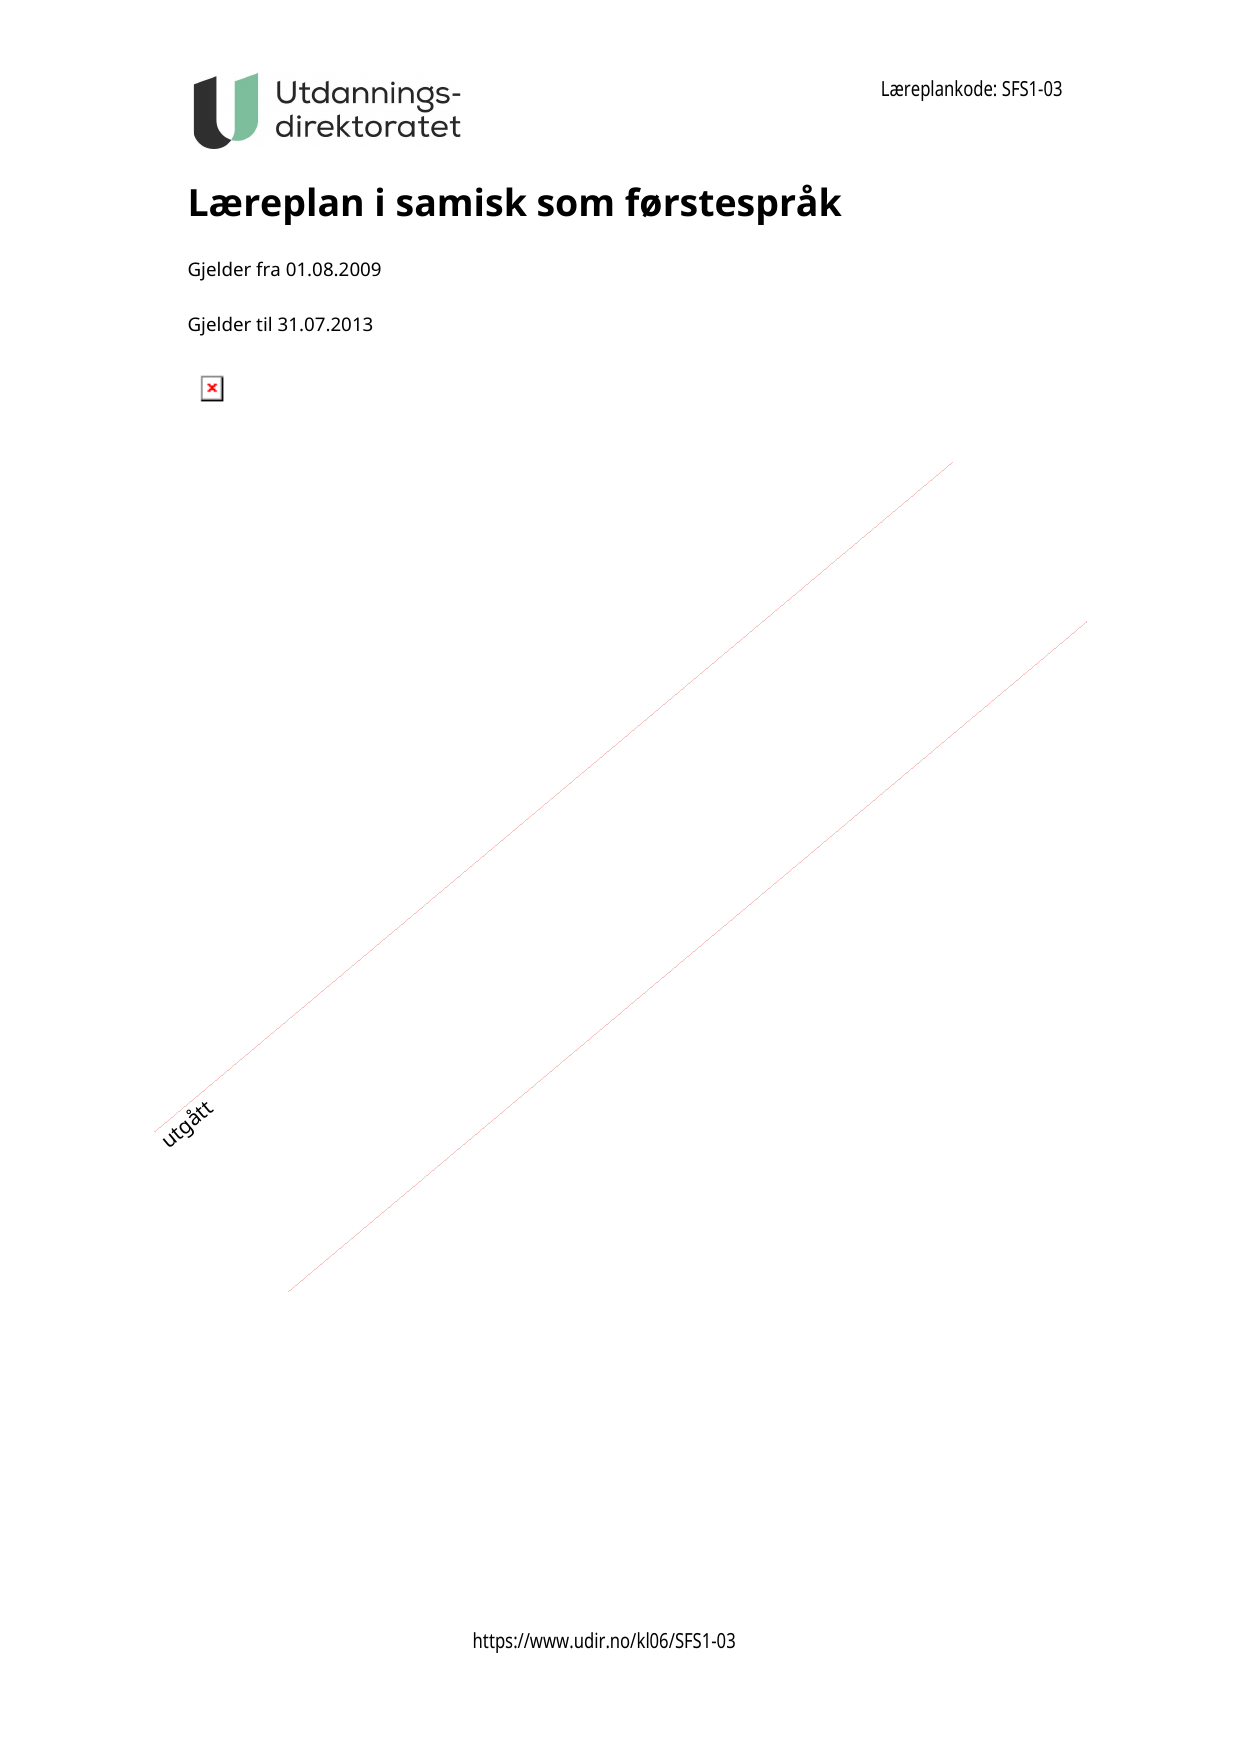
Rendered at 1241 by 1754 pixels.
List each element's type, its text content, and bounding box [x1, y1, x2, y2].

text Gjelder til 31.07.2013 [378, 311, 1053, 337]
picture [193, 73, 461, 149]
text Gjelder fra 01.08.2009 [386, 257, 1053, 282]
subtitle Læreplan i samisk som førstespråk [842, 176, 1053, 227]
picture [187, 366, 238, 416]
